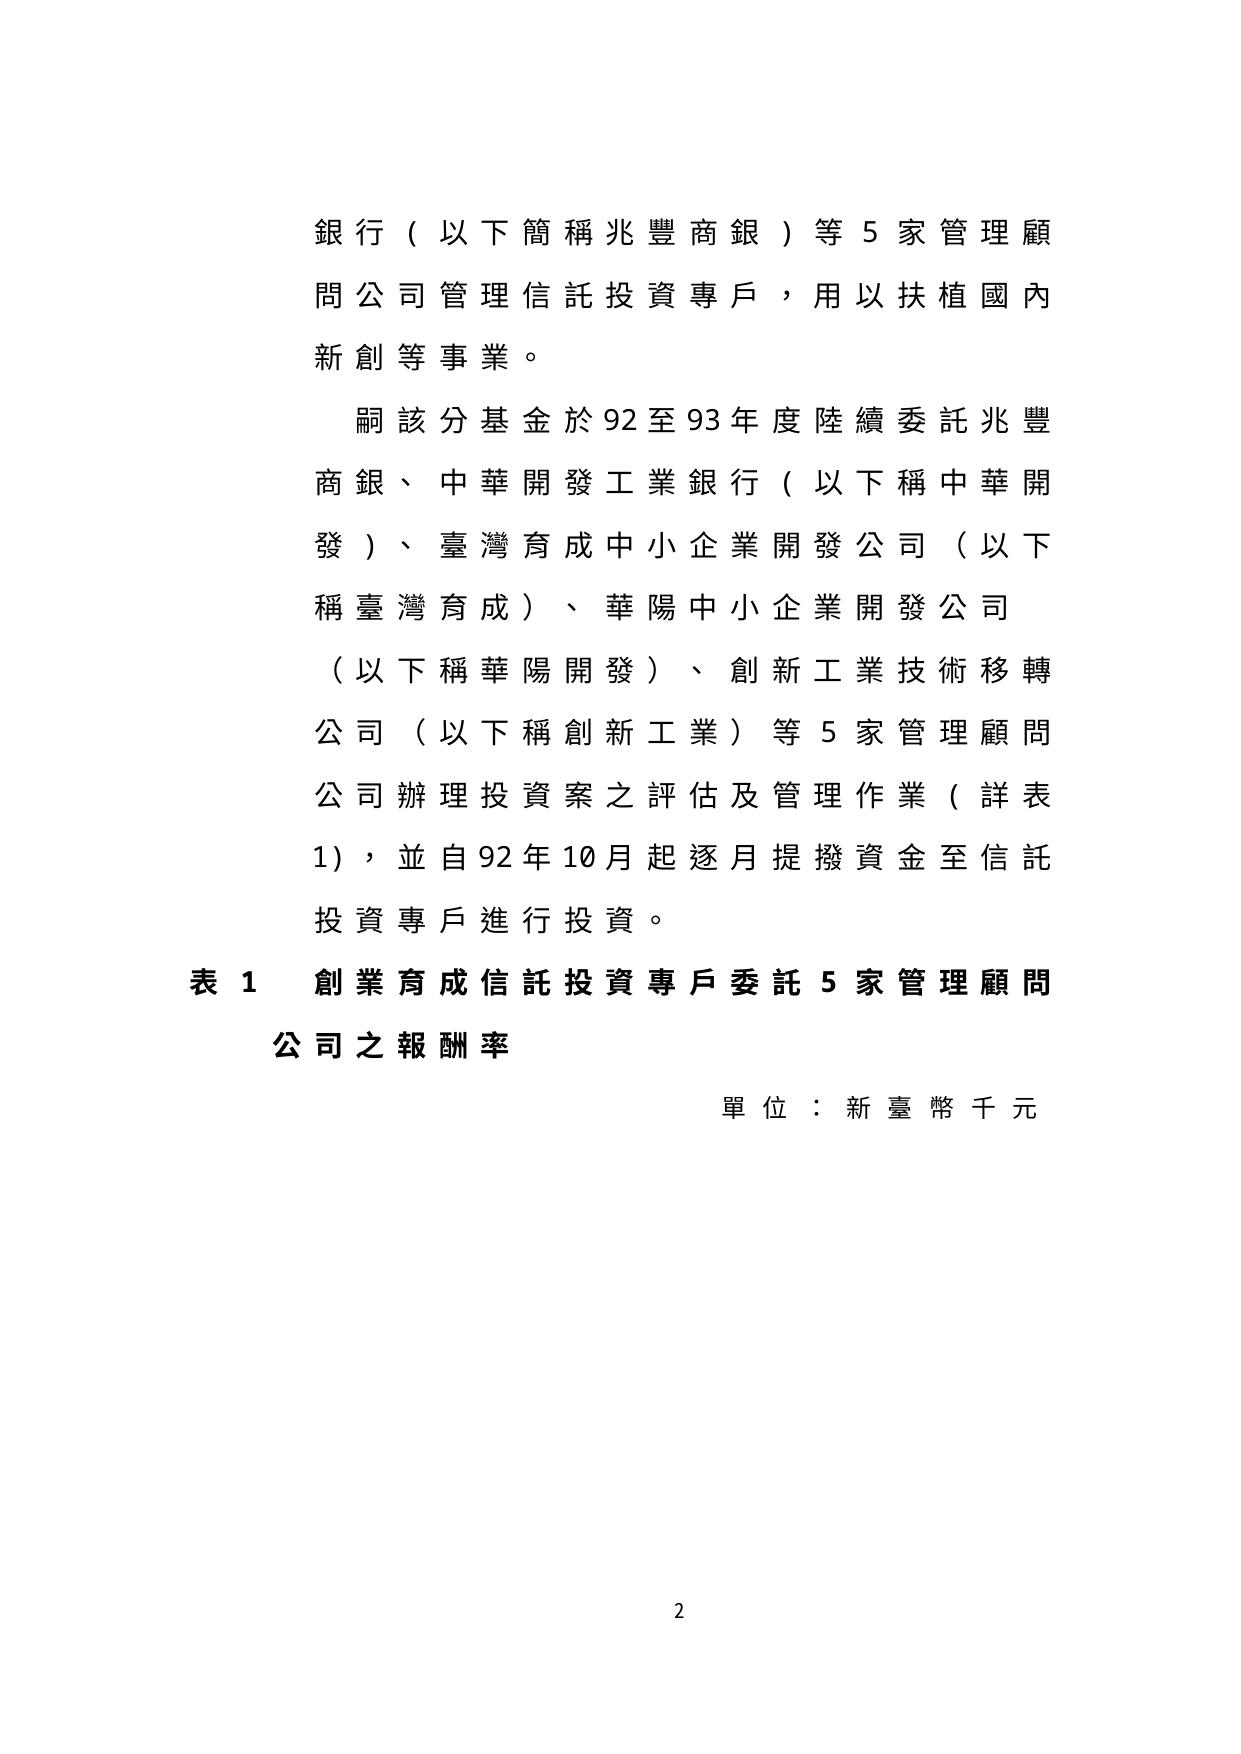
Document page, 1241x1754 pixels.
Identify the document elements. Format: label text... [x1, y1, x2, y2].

text 單位：新臺幣千元 [183, 1064, 1046, 1127]
text 嗣該分基金於92至93年度陸續委託兆豐商銀、中華開發工業銀行(以下稱中華開發)、臺灣育成中小企業開發公司（以下稱臺灣育成）、華陽中小企業開發公司（以下稱華陽開發）、創新工業技術移轉公司（以下稱創新工業）等5家管理顧問公司辦理投資案之評估及管理作業(詳表1)，並自92年10月起逐月提撥資金至信託投資專戶進行投資。 [271, 377, 1058, 939]
text 銀行(以下簡稱兆豐商銀)等5家管理顧問公司管理信託投資專戶，用以扶植國內新創等事業。 [271, 189, 1058, 377]
text 表1 創業育成信託投資專戶委託5家管理顧問公司之報酬率 [183, 939, 1058, 1064]
